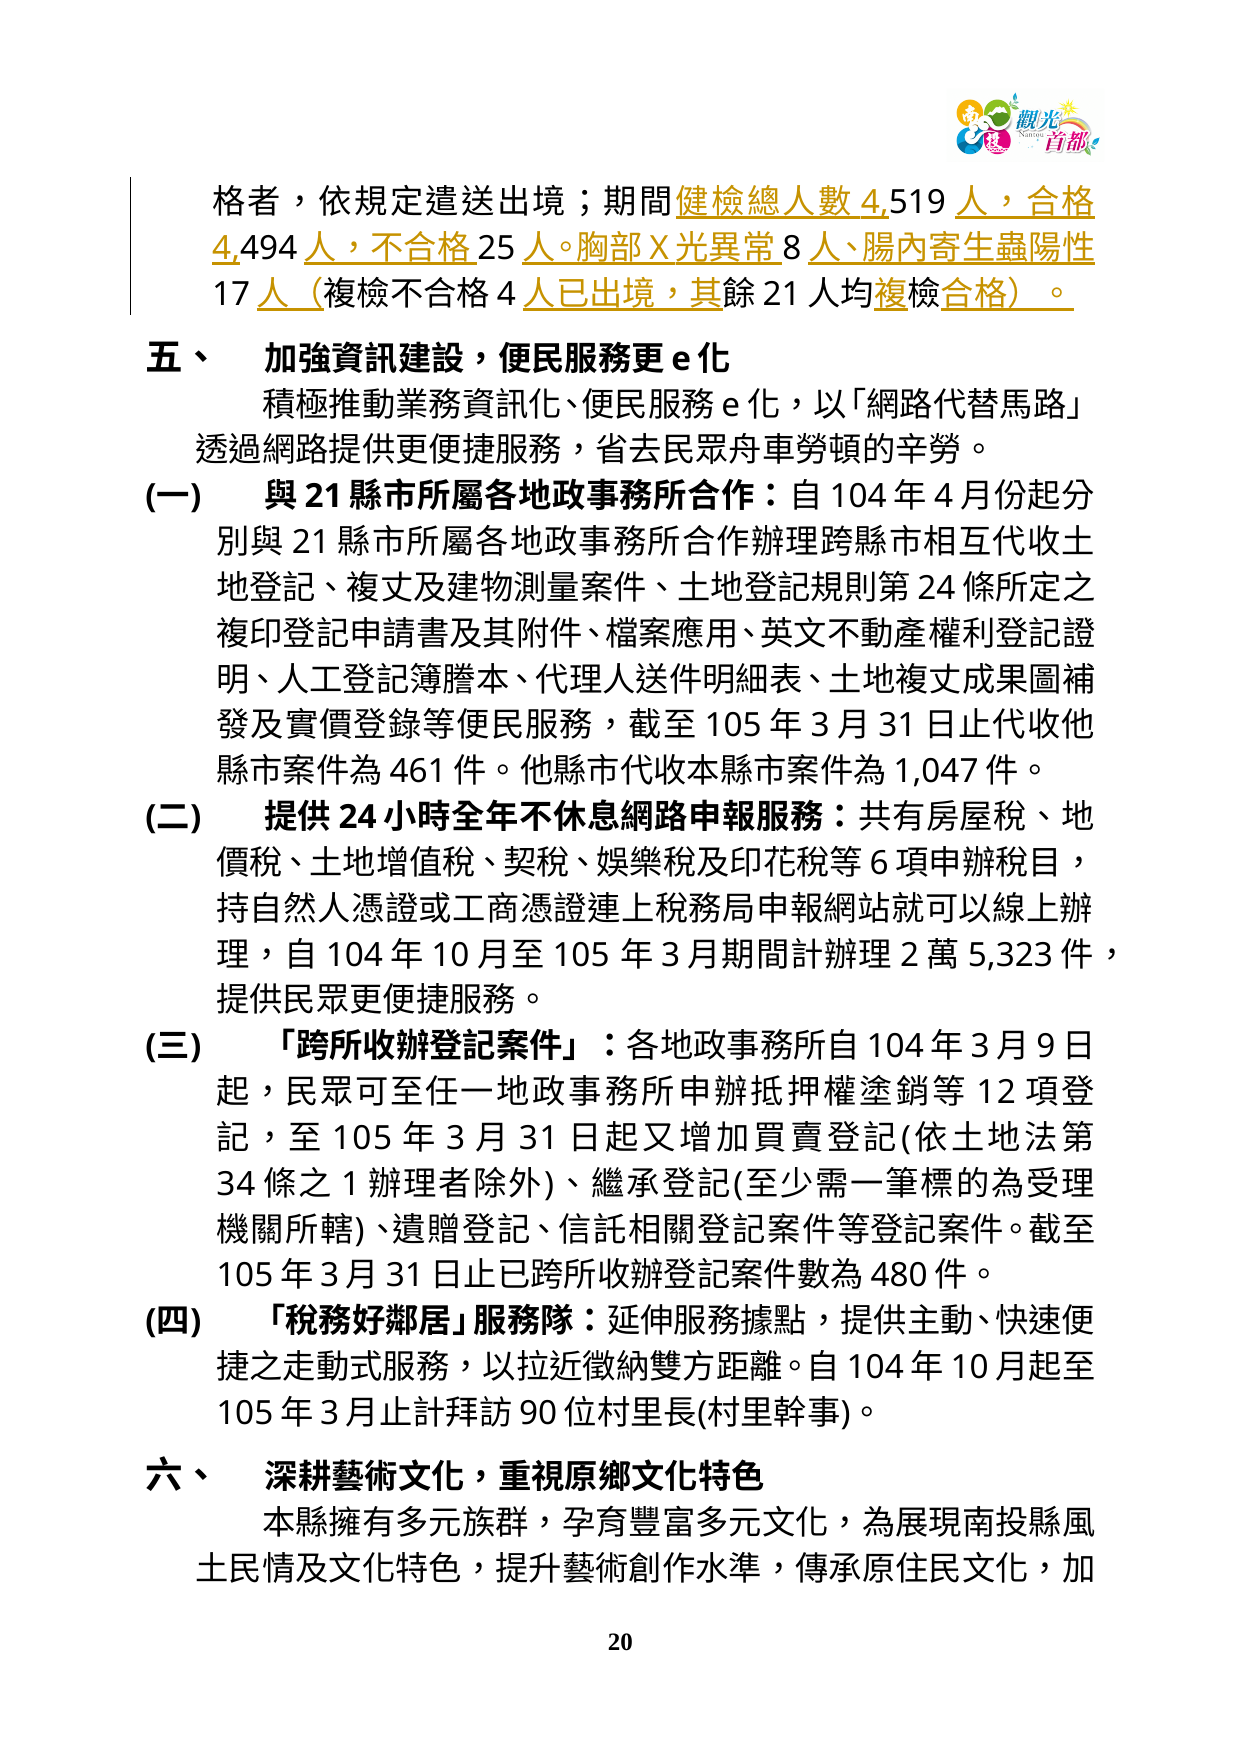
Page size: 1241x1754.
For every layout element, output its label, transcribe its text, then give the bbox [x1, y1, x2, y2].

list 提供24小時全年不休息網路申報服務：共有房屋稅、地價稅、土地增值稅、契稅、娛樂稅及印花稅等6項申辦稅目，持自然人憑證或工商憑證連上稅務局申報網站就可以線上辦理，自104年10月至105 年3月期間計辦理2萬5,323件，提供民眾更便捷服務。 [145, 792, 1095, 1021]
list 「跨所收辦登記案件」：各地政事務所自104年3月9日起，民眾可至任一地政事務所申辦抵押權塗銷等12項登記，至105年3月31日起又增加買賣登記(依土地法第34條之1辦理者除外)、繼承登記(至少需一筆標的為受理機關所轄)、遺贈登記、信託相關登記案件等登記案件。截至105年3月31日止已跨所收辦登記案件數為480件。 [145, 1021, 1095, 1296]
text 格者，依規定遣送出境；期間健檢總人數4,519人，合格4,494人，不合格25人。胸部X光異常8人、腸內寄生蟲陽性17人（複檢不合格4人已出境，其餘21人均複檢合格）。 [212, 177, 1095, 315]
list 加強資訊建設，便民服務更e化 [145, 333, 1095, 379]
text 本縣擁有多元族群，孕育豐富多元文化，為展現南投縣風土民情及文化特色，提升藝術創作水準，傳承原住民文化，加 [195, 1498, 1095, 1590]
list 與21縣市所屬各地政事務所合作：自104年4月份起分別與21縣市所屬各地政事務所合作辦理跨縣市相互代收土地登記、複丈及建物測量案件、土地登記規則第24條所定之複印登記申請書及其附件、檔案應用、英文不動產權利登記證明、人工登記簿謄本、代理人送件明細表、土地複丈成果圖補發及實價登錄等便民服務，截至105年3月31日止代收他縣市案件為461件。他縣市代收本縣市案件為1,047件。 [145, 471, 1095, 792]
list 深耕藝術文化，重視原鄉文化特色 [145, 1452, 1095, 1498]
picture [946, 88, 1105, 162]
text 積極推動業務資訊化、便民服務e化，以「網路代替馬路」，透過網路提供更便捷服務，省去民眾舟車勞頓的辛勞。 [195, 379, 1095, 471]
list 「稅務好鄰居」服務隊：延伸服務據點，提供主動、快速便捷之走動式服務，以拉近徵納雙方距離。自104年10月起至105年3月止計拜訪90位村里長(村里幹事)。 [145, 1296, 1095, 1433]
